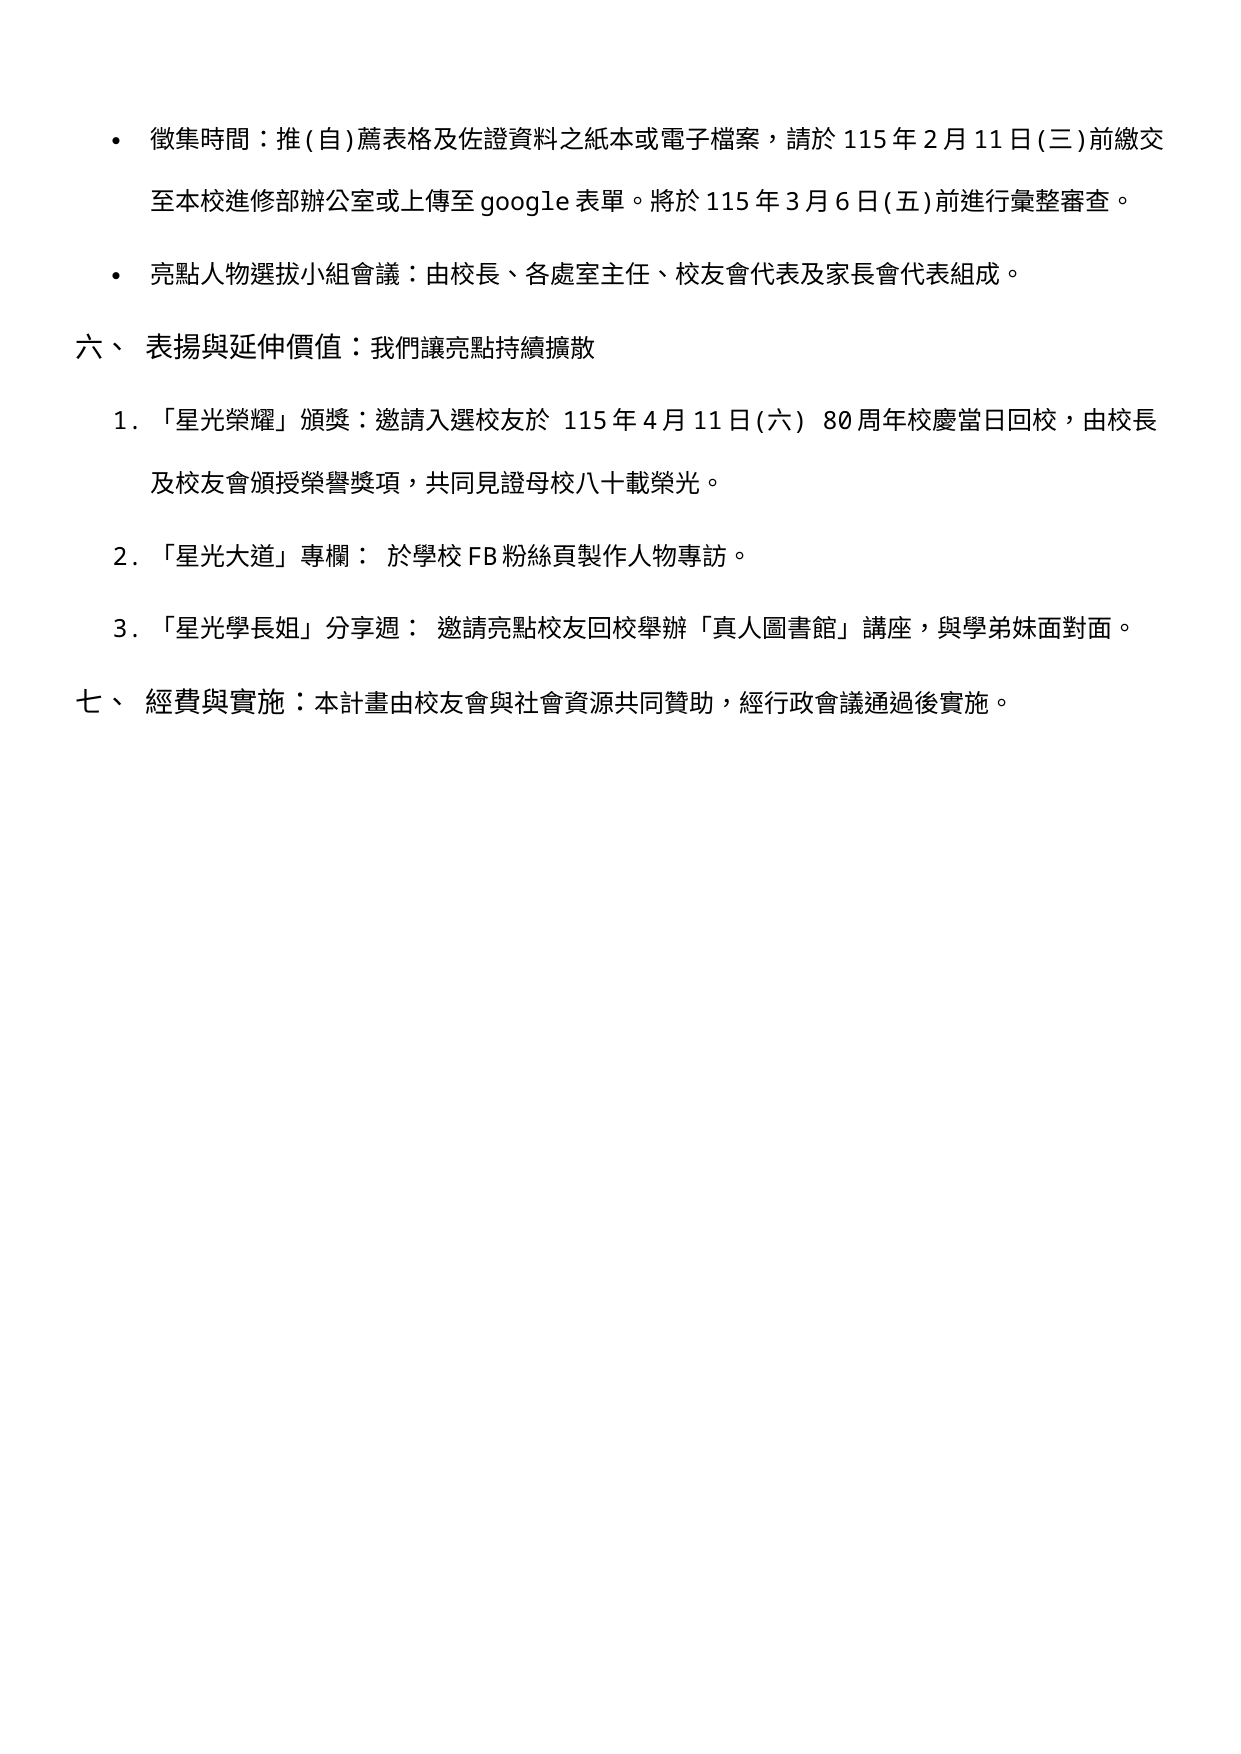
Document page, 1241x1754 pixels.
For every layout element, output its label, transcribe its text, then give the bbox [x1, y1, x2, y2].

list 「星光大道」專欄： 於學校FB粉絲頁製作人物專訪。 [112, 512, 1165, 575]
list 亮點人物選拔小組會議：由校長、各處室主任、校友會代表及家長會代表組成。 [112, 231, 1165, 294]
list 徵集時間：推(自)薦表格及佐證資料之紙本或電子檔案，請於115年2月11日(三)前繳交至本校進修部辦公室或上傳至google表單。將於115年3月6日(五)前進行彙整審查。 [112, 96, 1165, 221]
subtitle 六、 表揚與延伸價值：我們讓亮點持續擴散 [75, 304, 1165, 367]
list 「星光榮耀」頒獎：邀請入選校友於 115年4月11日(六) 80周年校慶當日回校，由校長及校友會頒授榮譽獎項，共同見證母校八十載榮光。 [112, 377, 1165, 502]
subtitle 七、 經費與實施：本計畫由校友會與社會資源共同贊助，經行政會議通過後實施。 [75, 658, 1165, 721]
list 「星光學長姐」分享週： 邀請亮點校友回校舉辦「真人圖書館」講座，與學弟妹面對面。 [112, 585, 1165, 648]
